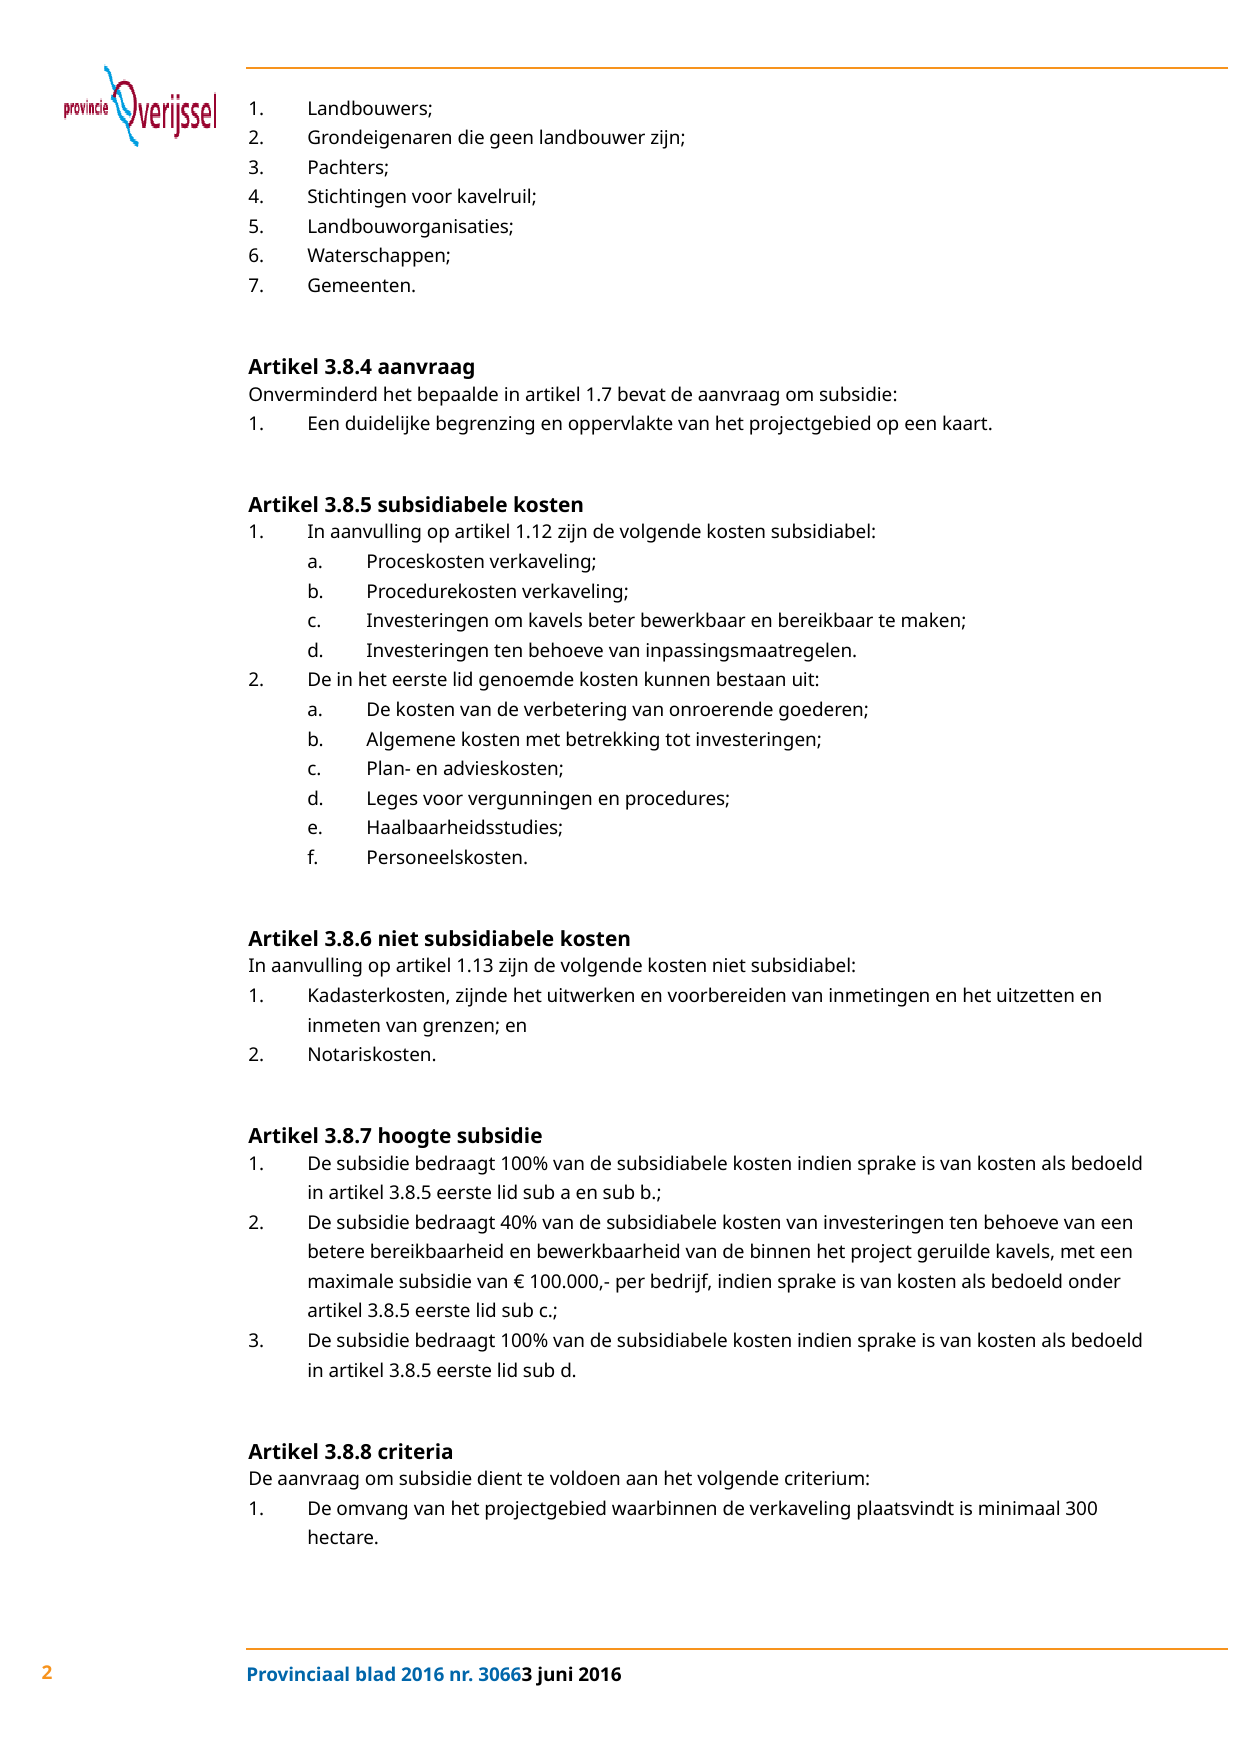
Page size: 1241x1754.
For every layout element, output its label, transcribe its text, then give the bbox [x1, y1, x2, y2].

list Landbouworganisaties; [248, 213, 1152, 239]
text In aanvulling op artikel 1.13 zijn de volgende kosten niet subsidiabel: [248, 953, 1152, 978]
list Leges voor vergunningen en procedures; [307, 785, 1152, 811]
list De subsidie bedraagt 100% van de subsidiabele kosten indien sprake is van kosten als bedoeld in artikel 3.8.5 eerste lid sub a en sub b.; [248, 1150, 1152, 1205]
list Landbouwers; [248, 95, 1152, 121]
list Gemeenten. [248, 272, 1152, 298]
list Een duidelijke begrenzing en oppervlakte van het projectgebied op een kaart. [248, 410, 1152, 436]
list De omvang van het projectgebied waarbinnen de verkaveling plaatsvindt is minimaal 300 hectare. [248, 1495, 1152, 1550]
list Algemene kosten met betrekking tot investeringen; [307, 726, 1152, 752]
list Investeringen om kavels beter bewerkbaar en bereikbaar te maken; [307, 607, 1152, 633]
text Onverminderd het bepaalde in artikel 1.7 bevat de aanvraag om subsidie: [248, 381, 1152, 406]
list Kadasterkosten, zijnde het uitwerken en voorbereiden van inmetingen en het uitzetten en inmeten van grenzen; en [248, 982, 1152, 1037]
list Investeringen ten behoeve van inpassingsmaatregelen. [307, 637, 1152, 663]
list Proceskosten verkaveling; [307, 548, 1152, 574]
list De subsidie bedraagt 40% van de subsidiabele kosten van investeringen ten behoeve van een betere bereikbaarheid en bewerkbaarheid van de binnen het project geruilde kavels, met een maximale subsidie van € 100.000,- per bedrijf, indien sprake is van kosten als bedoeld onder artikel 3.8.5 eerste lid sub c.; [248, 1209, 1152, 1323]
list Haalbaarheidsstudies; [307, 814, 1152, 840]
picture [41, 47, 231, 172]
list Plan- en advieskosten; [307, 755, 1152, 781]
list Grondeigenaren die geen landbouwer zijn; [248, 124, 1152, 150]
text Artikel 3.8.6 niet subsidiabele kosten [248, 924, 1152, 953]
text De aanvraag om subsidie dient te voldoen aan het volgende criterium: [248, 1465, 1152, 1491]
list De in het eerste lid genoemde kosten kunnen bestaan uit: [248, 667, 1152, 692]
text Artikel 3.8.5 subsidiabele kosten [248, 490, 1152, 519]
list Procedurekosten verkaveling; [307, 578, 1152, 604]
list Stichtingen voor kavelruil; [248, 183, 1152, 209]
list Waterschappen; [248, 243, 1152, 268]
list De subsidie bedraagt 100% van de subsidiabele kosten indien sprake is van kosten als bedoeld in artikel 3.8.5 eerste lid sub d. [248, 1327, 1152, 1383]
text Artikel 3.8.7 hoogte subsidie [248, 1121, 1152, 1150]
list De kosten van de verbetering van onroerende goederen; [307, 696, 1152, 722]
list In aanvulling op artikel 1.12 zijn de volgende kosten subsidiabel: [248, 519, 1152, 544]
text Artikel 3.8.4 aanvraag [248, 352, 1152, 381]
list Notariskosten. [248, 1041, 1152, 1067]
list Personeelskosten. [307, 844, 1152, 870]
list Pachters; [248, 154, 1152, 180]
text Artikel 3.8.8 criteria [248, 1437, 1152, 1465]
